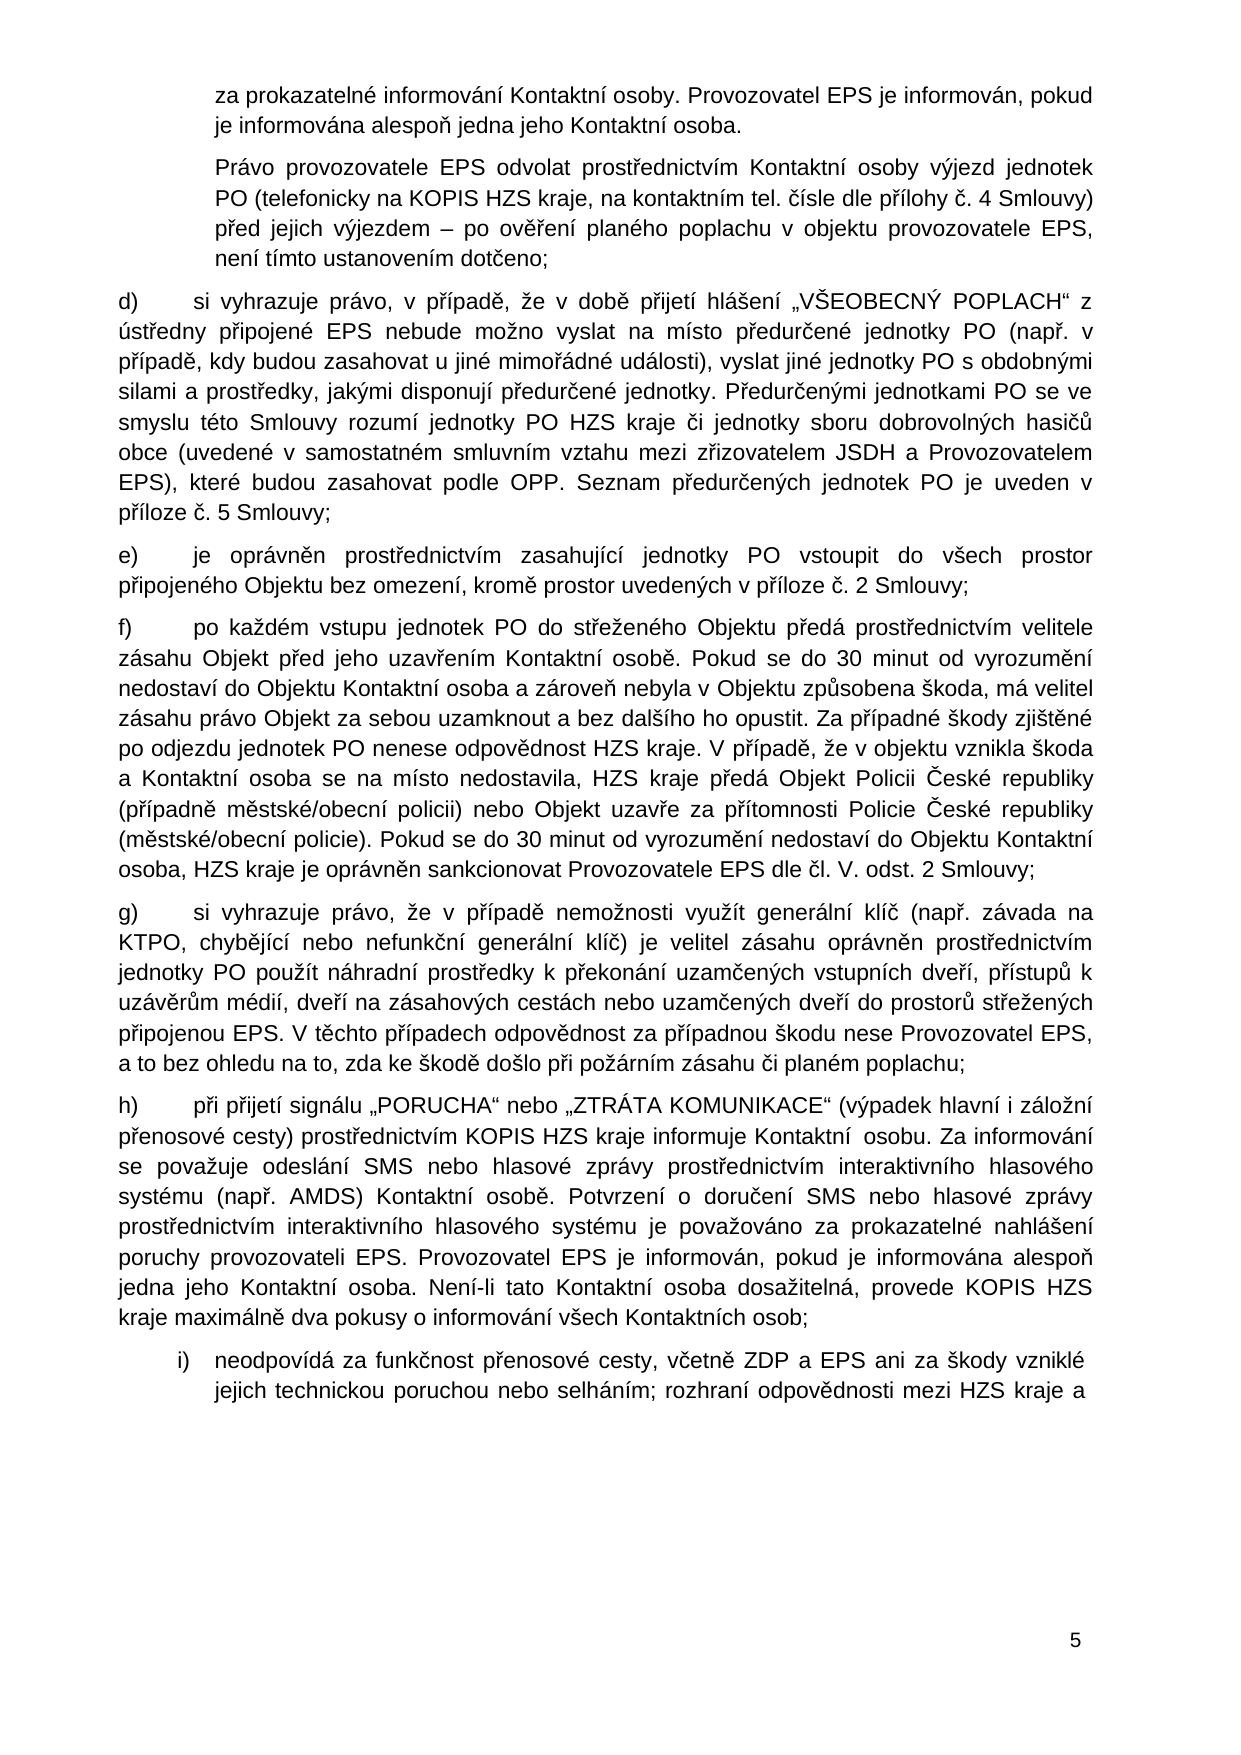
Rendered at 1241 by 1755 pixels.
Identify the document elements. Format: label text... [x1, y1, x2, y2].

text jejich technickou poruchou nebo selháním; rozhraní odpovědnosti mezi HZS kraje a [214, 1377, 1108, 1403]
text za prokazatelné informování Kontaktní osoby. Provozovatel EPS je informován, pokud je informována alespoň jedna jeho Kontaktní osoba. [214, 82, 1093, 138]
list neodpovídá za funkčnost přenosové cesty, včetně ZDP a EPS ani za škody vzniklé [177, 1347, 1108, 1373]
list si vyhrazuje právo, v případě, že v době přijetí hlášení „VŠEOBECNÝ POPLACH“ z ústředny připojené EPS nebude možno vyslat na místo předurčené jednotky PO (např. v případě, kdy budou zasahovat u jiné mimořádné události), vyslat jiné jednotky PO s obdobnými silami a prostředky, jakými disponují předurčené jednotky. Předurčenými jednotkami PO se ve smyslu této Smlouvy rozumí jednotky PO HZS kraje či jednotky sboru dobrovolných hasičů obce (uvedené v samostatném smluvním vztahu mezi zřizovatelem JSDH a Provozovatelem EPS), které budou zasahovat podle OPP. Seznam předurčených jednotek PO je uveden v příloze č. 5 Smlouvy; [118, 288, 1093, 526]
list po každém vstupu jednotek PO do střeženého Objektu předá prostřednictvím velitele zásahu Objekt před jeho uzavřením Kontaktní osobě. Pokud se do 30 minut od vyrozumění nedostaví do Objektu Kontaktní osoba a zároveň nebyla v Objektu způsobena škoda, má velitel zásahu právo Objekt za sebou uzamknout a bez dalšího ho opustit. Za případné škody zjištěné po odjezdu jednotek PO nenese odpovědnost HZS kraje. V případě, že v objektu vznikla škoda a Kontaktní osoba se na místo nedostavila, HZS kraje předá Objekt Policii České republiky (případně městské/obecní policii) nebo Objekt uzavře za přítomnosti Policie České republiky (městské/obecní policie). Pokud se do 30 minut od vyrozumění nedostaví do Objektu Kontaktní osoba, HZS kraje je oprávněn sankcionovat Provozovatele EPS dle čl. V. odst. 2 Smlouvy; [118, 614, 1094, 882]
text Právo provozovatele EPS odvolat prostřednictvím Kontaktní osoby výjezd jednotek PO (telefonicky na KOPIS HZS kraje, na kontaktním tel. čísle dle přílohy č. 4 Smlouvy) před jejich výjezdem – po ověření planého poplachu v objektu provozovatele EPS, není tímto ustanovením dotčeno; [214, 154, 1093, 271]
list je oprávněn prostřednictvím zasahující jednotky PO vstoupit do všech prostor připojeného Objektu bez omezení, kromě prostor uvedených v příloze č. 2 Smlouvy; [118, 542, 1093, 598]
list si vyhrazuje právo, že v případě nemožnosti využít generální klíč (např. závada na KTPO, chybějící nebo nefunkční generální klíč) je velitel zásahu oprávněn prostřednictvím jednotky PO použít náhradní prostředky k překonání uzamčených vstupních dveří, přístupů k uzávěrům médií, dveří na zásahových cestách nebo uzamčených dveří do prostorů střežených připojenou EPS. V těchto případech odpovědnost za případnou škodu nese Provozovatel EPS, a to bez ohledu na to, zda ke škodě došlo při požárním zásahu či planém poplachu; [118, 899, 1093, 1076]
list při přijetí signálu „PORUCHA“ nebo „ZTRÁTA KOMUNIKACE“ (výpadek hlavní i záložní přenosové cesty) prostřednictvím KOPIS HZS kraje informuje Kontaktní osobu. Za informování se považuje odeslání SMS nebo hlasové zprávy prostřednictvím interaktivního hlasového systému (např. AMDS) Kontaktní osobě. Potvrzení o doručení SMS nebo hlasové zprávy prostřednictvím interaktivního hlasového systému je považováno za prokazatelné nahlášení poruchy provozovateli EPS. Provozovatel EPS je informován, pokud je informována alespoň jedna jeho Kontaktní osoba. Není-li tato Kontaktní osoba dosažitelná, provede KOPIS HZS kraje maximálně dva pokusy o informování všech Kontaktních osob; [118, 1092, 1094, 1330]
